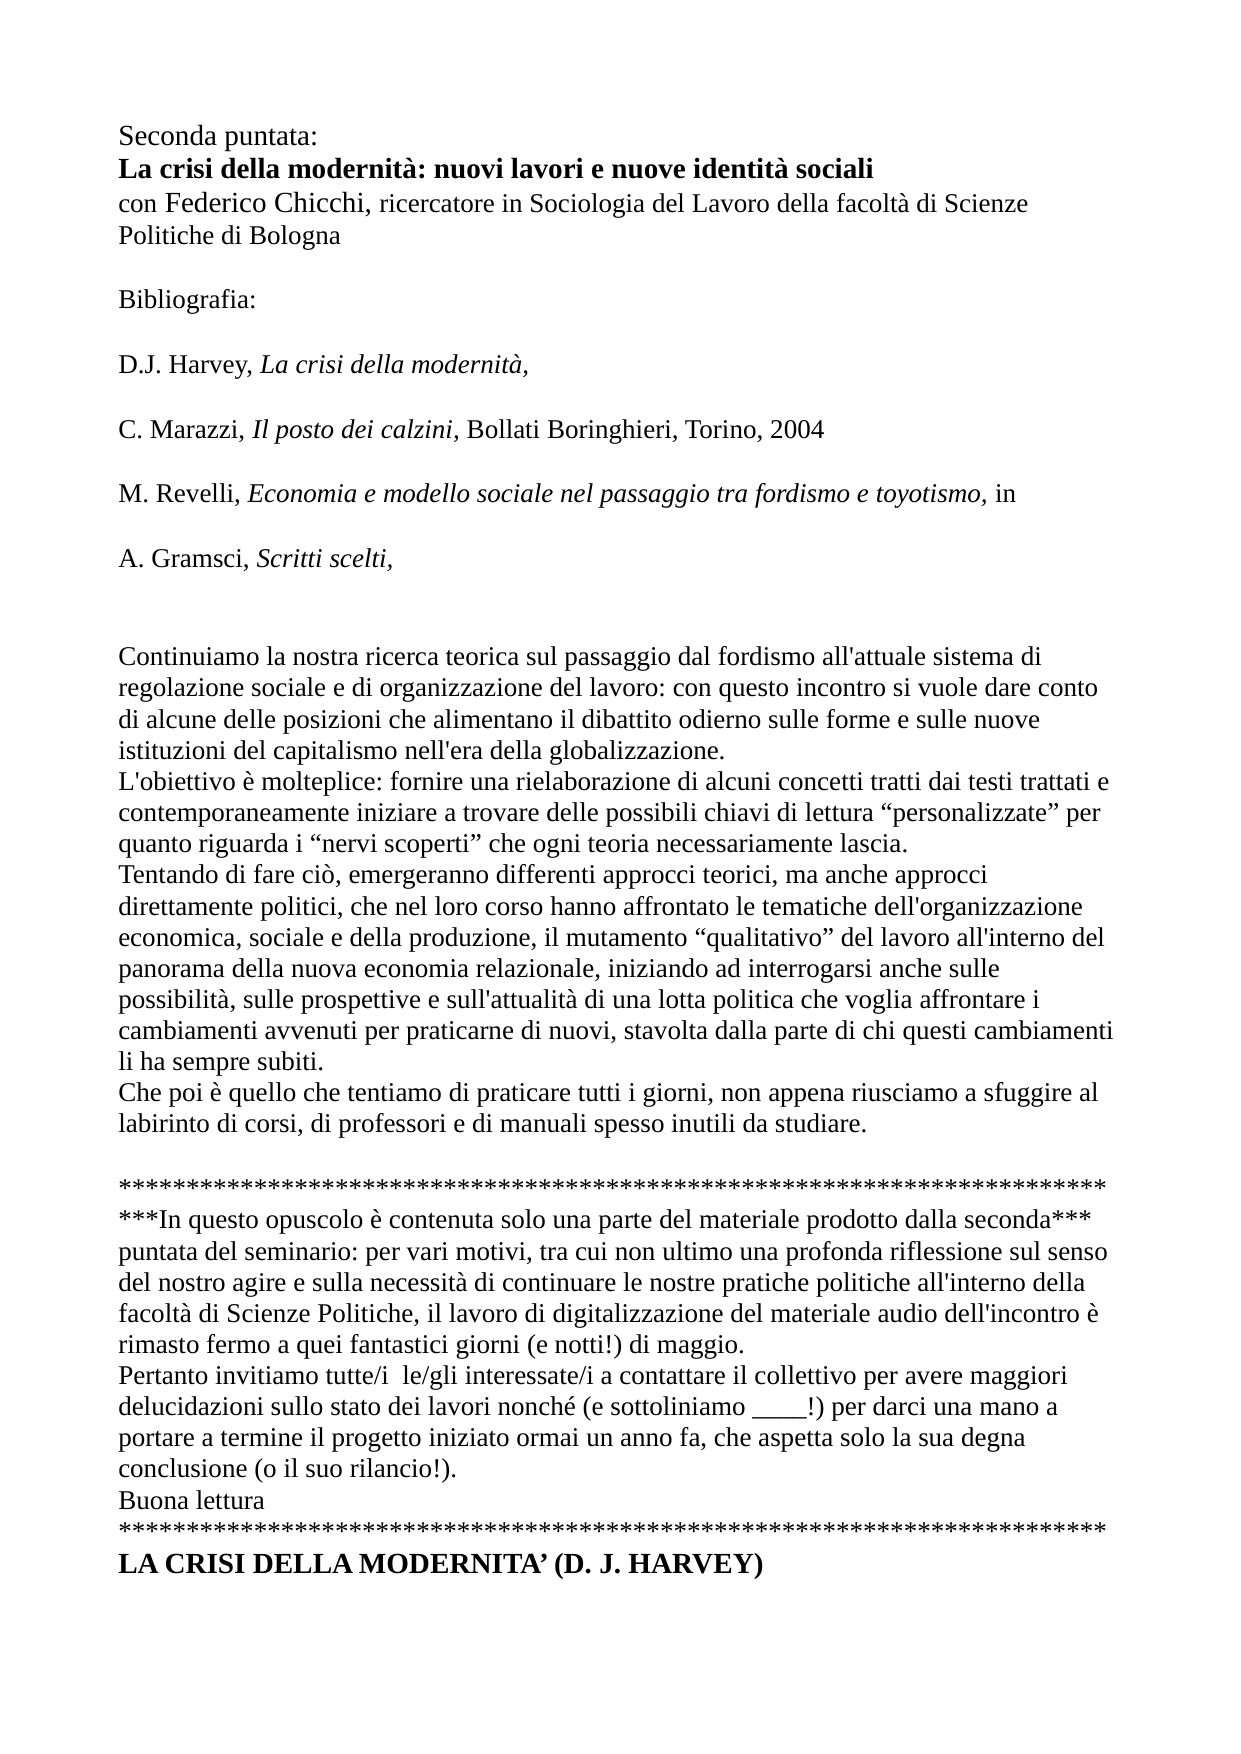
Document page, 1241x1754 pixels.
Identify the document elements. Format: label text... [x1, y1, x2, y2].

text ************************************************************************* [118, 1515, 1122, 1546]
text Pertanto invitiamo tutte/i le/gli interessate/i a contattare il collettivo per avere maggiori delucidazioni sullo stato dei lavori nonché (e sottoliniamo ____!) per darci una mano a portare a termine il progetto iniziato ormai un anno fa, che aspetta solo la sua degna conclusione (o il suo rilancio!). [118, 1359, 1122, 1484]
text con Federico Chicchi, ricercatore in Sociologia del Lavoro della facoltà di Scienze Politiche di Bologna [118, 185, 1122, 250]
text C. Marazzi, Il posto dei calzini, Bollati Boringhieri, Torino, 2004 [118, 413, 1122, 444]
text A. Gramsci, Scritti scelti, [118, 542, 1122, 573]
text Tentando di fare ciò, emergeranno differenti approcci teorici, ma anche approcci direttamente politici, che nel loro corso hanno affrontato le tematiche dell'organizzazione economica, sociale e della produzione, il mutamento “qualitativo” del lavoro all'interno del panorama della nuova economia relazionale, iniziando ad interrogarsi anche sulle possibilità, sulle prospettive e sull'attualità di una lotta politica che voglia affrontare i cambiamenti avvenuti per praticarne di nuovi, stavolta dalla parte di chi questi cambiamenti li ha sempre subiti. [118, 858, 1122, 1076]
text ************************************************************************* [118, 1172, 1122, 1203]
text Buona lettura [118, 1484, 1122, 1515]
text Che poi è quello che tentiamo di praticare tutti i giorni, non appena riusciamo a sfuggire al labirinto di corsi, di professori e di manuali spesso inutili da studiare. [118, 1076, 1122, 1139]
text ***In questo opuscolo è contenuta solo una parte del materiale prodotto dalla seconda*** puntata del seminario: per vari motivi, tra cui non ultimo una profonda riflessione sul senso del nostro agire e sulla necessità di continuare le nostre pratiche politiche all'interno della facoltà di Scienze Politiche, il lavoro di digitalizzazione del materiale audio dell'incontro è rimasto fermo a quei fantastici giorni (e notti!) di maggio. [118, 1203, 1122, 1359]
text La crisi della modernità: nuovi lavori e nuove identità sociali [118, 152, 1122, 185]
text D.J. Harvey, La crisi della modernità, [118, 348, 1122, 379]
text L'obiettivo è molteplice: fornire una rielaborazione di alcuni concetti tratti dai testi trattati e contemporaneamente iniziare a trovare delle possibili chiavi di lettura “personalizzate” per quanto riguarda i “nervi scoperti” che ogni teoria necessariamente lascia. [118, 765, 1122, 858]
text LA CRISI DELLA MODERNITA’ (D. J. HARVEY) [118, 1546, 1122, 1579]
text M. Revelli, Economia e modello sociale nel passaggio tra fordismo e toyotismo, in [118, 477, 1122, 509]
text Continuiamo la nostra ricerca teorica sul passaggio dal fordismo all'attuale sistema di regolazione sociale e di organizzazione del lavoro: con questo incontro si vuole dare conto di alcune delle posizioni che alimentano il dibattito odierno sulle forme e sulle nuove istituzioni del capitalismo nell'era della globalizzazione. [118, 640, 1122, 765]
text Bibliografia: [118, 283, 1122, 314]
text Seconda puntata: [118, 118, 1122, 152]
